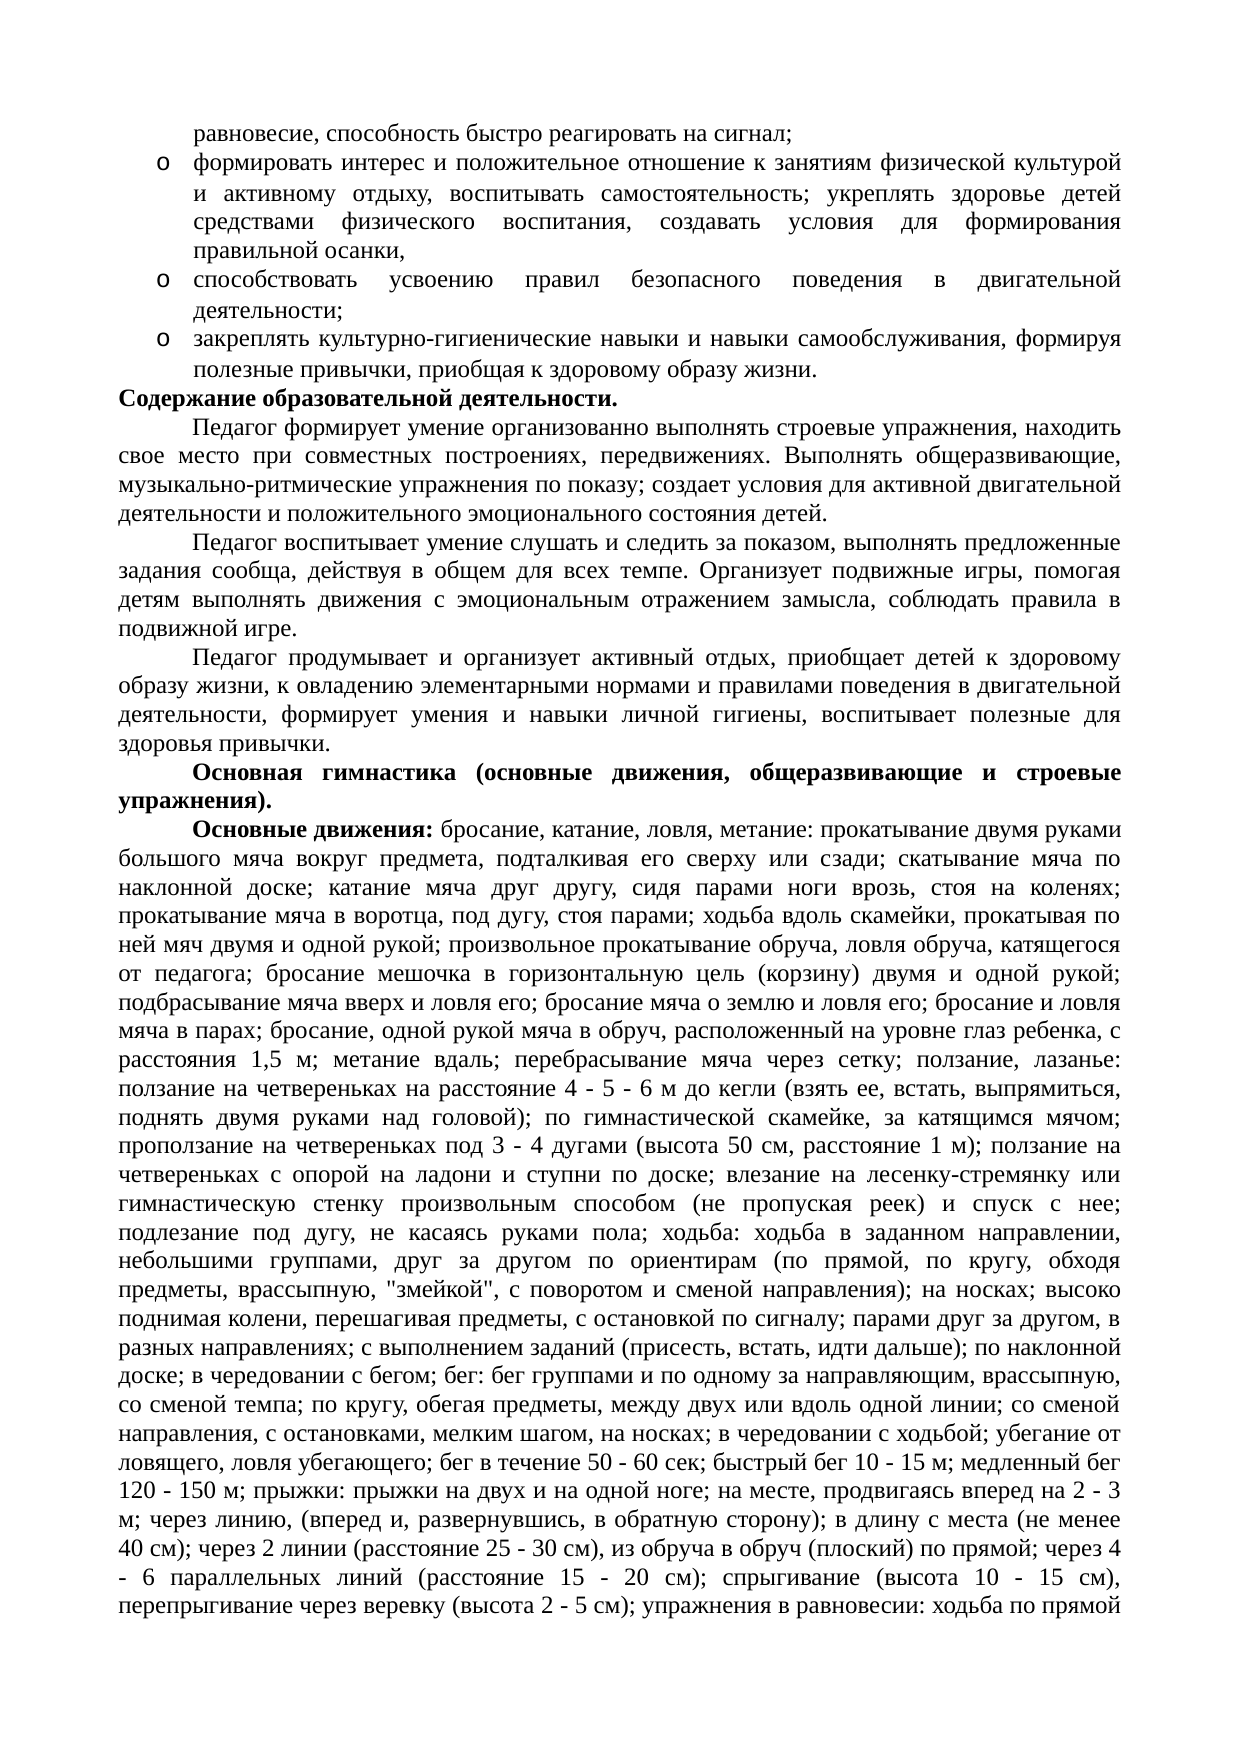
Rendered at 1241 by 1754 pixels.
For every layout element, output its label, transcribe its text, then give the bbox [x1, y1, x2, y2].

list способствовать усвоению правил безопасного поведения в двигательной деятельности; [156, 264, 1122, 323]
text Основные движения: бросание, катание, ловля, метание: прокатывание двумя руками большого мяча вокруг предмета, подталкивая его сверху или сзади; скатывание мяча по наклонной доске; катание мяча друг другу, сидя парами ноги врозь, стоя на коленях; прокатывание мяча в воротца, под дугу, стоя парами; ходьба вдоль скамейки, прокатывая по ней мяч двумя и одной рукой; произвольное прокатывание обруча, ловля обруча, катящегося от педагога; бросание мешочка в горизонтальную цель (корзину) двумя и одной рукой; подбрасывание мяча вверх и ловля его; бросание мяча о землю и ловля его; бросание и ловля мяча в парах; бросание, одной рукой мяча в обруч, расположенный на уровне глаз ребенка, с расстояния 1,5 м; метание вдаль; перебрасывание мяча через сетку; ползание, лазанье: ползание на четвереньках на расстояние 4 - 5 - 6 м до кегли (взять ее, встать, выпрямиться, поднять двумя руками над головой); по гимнастической скамейке, за катящимся мячом; проползание на четвереньках под 3 - 4 дугами (высота 50 см, расстояние 1 м); ползание на четвереньках с опорой на ладони и ступни по доске; влезание на лесенку-стремянку или гимнастическую стенку произвольным способом (не пропуская реек) и спуск с нее; подлезание под дугу, не касаясь руками пола; ходьба: ходьба в заданном направлении, небольшими группами, друг за другом по ориентирам (по прямой, по кругу, обходя предметы, врассыпную, "змейкой", с поворотом и сменой направления); на носках; высоко поднимая колени, перешагивая предметы, с остановкой по сигналу; парами друг за другом, в разных направлениях; с выполнением заданий (присесть, встать, идти дальше); по наклонной доске; в чередовании с бегом; бег: бег группами и по одному за направляющим, врассыпную, со сменой темпа; по кругу, обегая предметы, между двух или вдоль одной линии; со сменой направления, с остановками, мелким шагом, на носках; в чередовании с ходьбой; убегание от ловящего, ловля убегающего; бег в течение 50 - 60 сек; быстрый бег 10 - 15 м; медленный бег 120 - 150 м; прыжки: прыжки на двух и на одной ноге; на месте, продвигаясь вперед на 2 - 3 м; через линию, (вперед и, развернувшись, в обратную сторону); в длину с места (не менее 40 см); через 2 линии (расстояние 25 - 30 см), из обруча в обруч (плоский) по прямой; через 4 - 6 параллельных линий (расстояние 15 - 20 см); спрыгивание (высота 10 - 15 см), перепрыгивание через веревку (высота 2 - 5 см); упражнения в равновесии: ходьба по прямой [118, 814, 1122, 1619]
list закреплять культурно-гигиенические навыки и навыки самообслуживания, формируя полезные привычки, приобщая к здоровому образу жизни. [156, 323, 1122, 383]
text Педагог воспитывает умение слушать и следить за показом, выполнять предложенные задания сообща, действуя в общем для всех темпе. Организует подвижные игры, помогая детям выполнять движения с эмоциональным отражением замысла, соблюдать правила в подвижной игре. [118, 527, 1122, 642]
text Содержание образовательной деятельности. [118, 383, 1122, 412]
text Педагог формирует умение организованно выполнять строевые упражнения, находить свое место при совместных построениях, передвижениях. Выполнять общеразвивающие, музыкально-ритмические упражнения по показу; создает условия для активной двигательной деятельности и положительного эмоционального состояния детей. [118, 412, 1122, 527]
text Основная гимнастика (основные движения, общеразвивающие и строевые упражнения). [118, 757, 1122, 814]
text Педагог продумывает и организует активный отдых, приобщает детей к здоровому образу жизни, к овладению элементарными нормами и правилами поведения в двигательной деятельности, формирует умения и навыки личной гигиены, воспитывает полезные для здоровья привычки. [118, 642, 1122, 757]
list равновесие, способность быстро реагировать на сигнал; [156, 118, 1122, 147]
list формировать интерес и положительное отношение к занятиям физической культурой и активному отдыху, воспитывать самостоятельность; укреплять здоровье детей средствами физического воспитания, создавать условия для формирования правильной осанки, [156, 147, 1122, 264]
